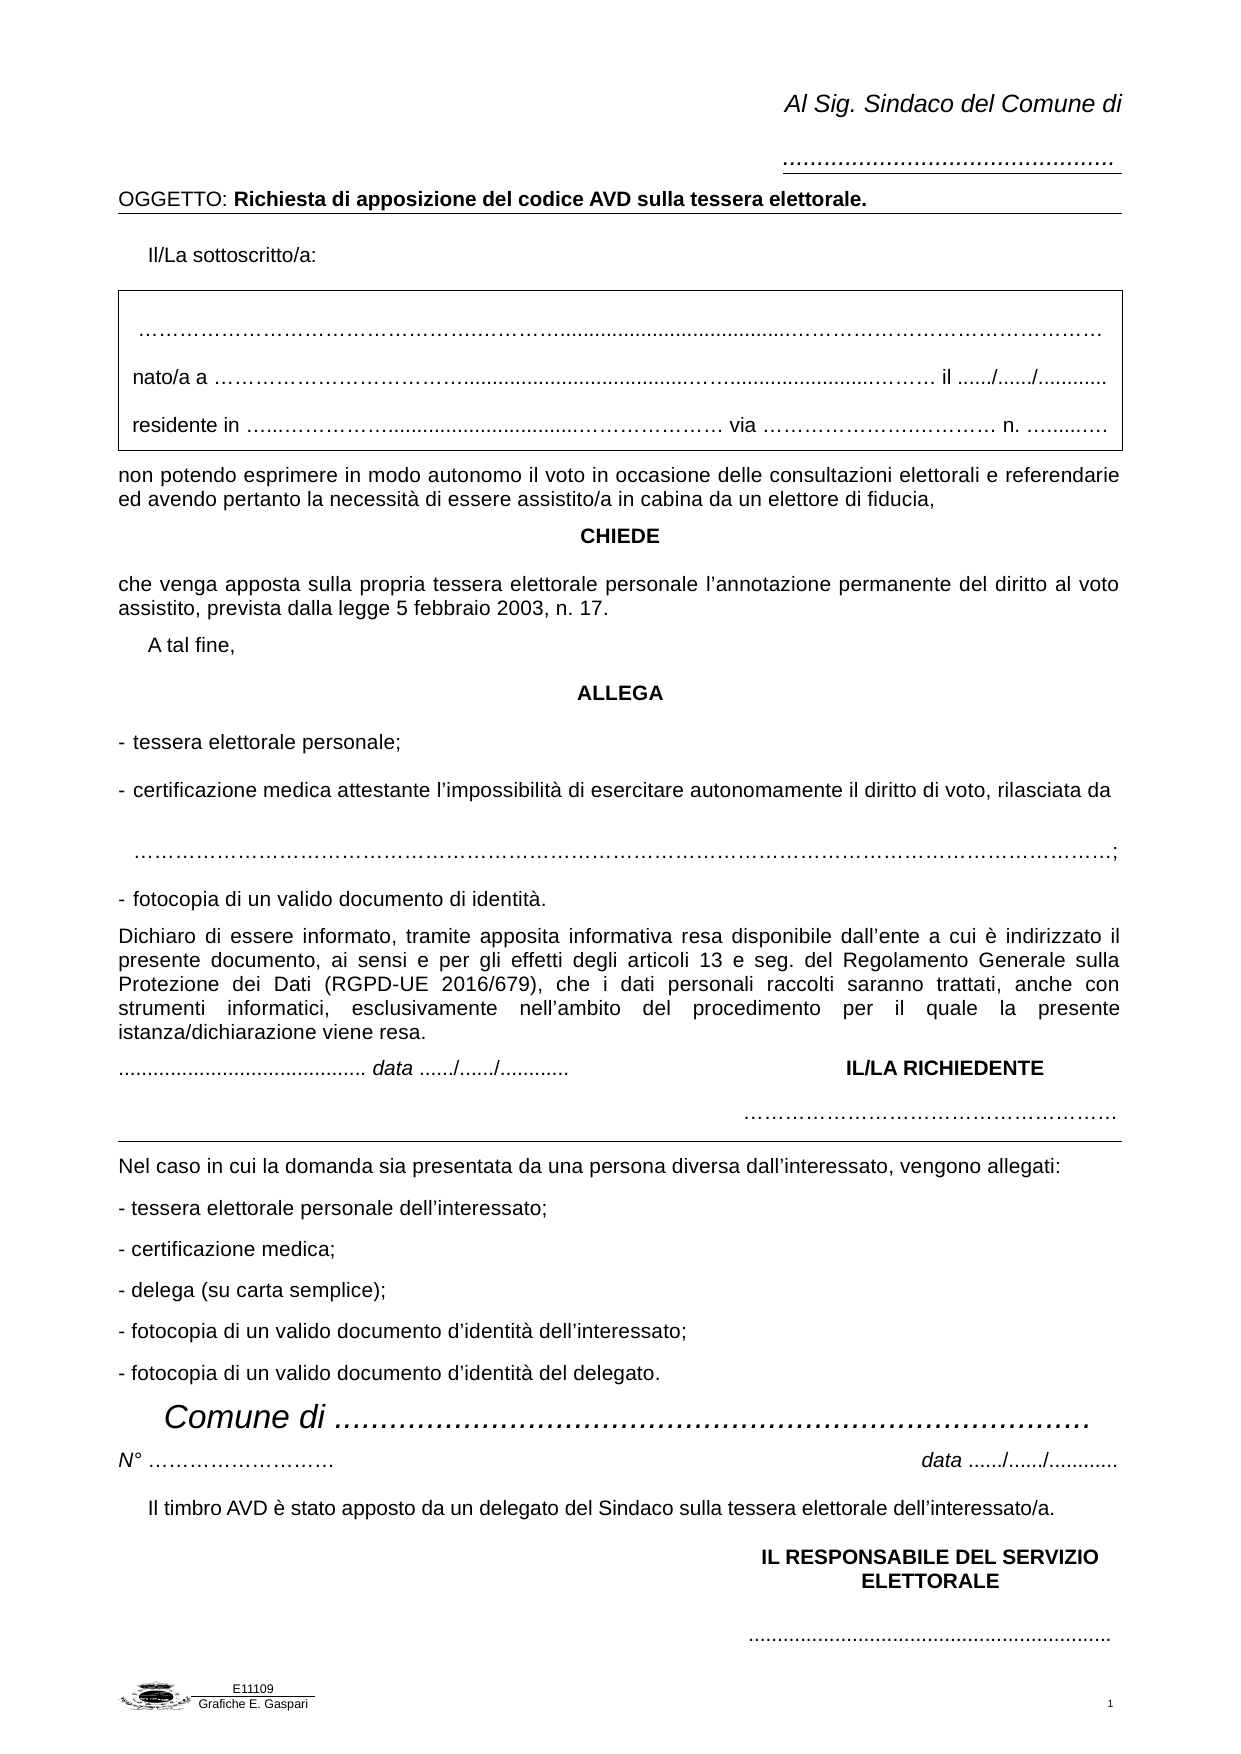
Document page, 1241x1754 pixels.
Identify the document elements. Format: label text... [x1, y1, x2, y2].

text ........................................... data ....../....../............ IL/LA RICHIEDENTE [118, 1056, 1122, 1080]
text Dichiaro di essere informato, tramite apposita informativa resa disponibile dall’ente a cui è indirizzato il presente documento, ai sensi e per gli effetti degli articoli 13 e seg. del Regolamento Generale sulla Protezione dei Dati (RGPD-UE 2016/679), che i dati personali raccolti saranno trattati, anche con strumenti informatici, esclusivamente nell’ambito del procedimento per il quale la presente istanza/dichiarazione viene resa. [118, 924, 1122, 1043]
text Nel caso in cui la domanda sia presentata da una persona diversa dall’interessato, vengono allegati: [118, 1154, 1122, 1178]
text CHIEDE [118, 524, 1122, 548]
text OGGETTO: Richiesta di apposizione del codice AVD sulla tessera elettorale. [118, 187, 1122, 213]
text non potendo esprimere in modo autonomo il voto in occasione delle consultazioni elettorali e referendarie ed avendo pertanto la necessità di essere assistito/a in cabina da un elettore di fiducia, [118, 463, 1122, 511]
text ELETTORALE [738, 1569, 1122, 1593]
table_header ………………………………………….…………........................................……………………………………… nato/a a ……………………………….......................................…….........................……… il ....../....../............ residente in …...…………….................................………………… via ………………….………… n. …......…. [119, 291, 1122, 450]
text - fotocopia di un valido documento d’identità del delegato. [118, 1360, 1122, 1384]
text - delega (su carta semplice); [118, 1278, 1122, 1302]
text ................................................ [783, 142, 1122, 173]
text l Comune di .................................................................................. [118, 1397, 1122, 1435]
text Il/La sottoscritto/a: [118, 242, 1122, 266]
text - fotocopia di un valido documento di identità. [118, 887, 1122, 911]
text - certificazione medica attestante l’impossibilità di esercitare autonomamente il diritto di voto, rilasciata da [118, 778, 1122, 802]
text ……………………………………………………………………………………………………………………………; [118, 839, 1122, 863]
text Il timbro AVD è stato apposto da un delegato del Sindaco sulla tessera elettorale dell’interessato/a. [118, 1496, 1122, 1520]
text N° ……………………… data ....../....../............ [118, 1448, 1122, 1472]
text - certificazione medica; [118, 1237, 1122, 1261]
subtitle Al Sig. Sindaco del Comune di [443, 89, 1122, 117]
text ............................................................... [738, 1618, 1122, 1646]
text ALLEGA [118, 681, 1122, 705]
text - tessera elettorale personale dell’interessato; [118, 1195, 1122, 1219]
text IL RESPONSABILE DEL SERVIZIO [738, 1545, 1122, 1569]
text ……………………………………………… [738, 1100, 1122, 1124]
text - tessera elettorale personale; [118, 729, 1122, 753]
text che venga apposta sulla propria tessera elettorale personale l’annotazione permanente del diritto al voto assistito, prevista dalla legge 5 febbraio 2003, n. 17. [118, 572, 1122, 620]
text - fotocopia di un valido documento d’identità dell’interessato; [118, 1319, 1122, 1343]
text A tal fine, [118, 633, 1122, 657]
